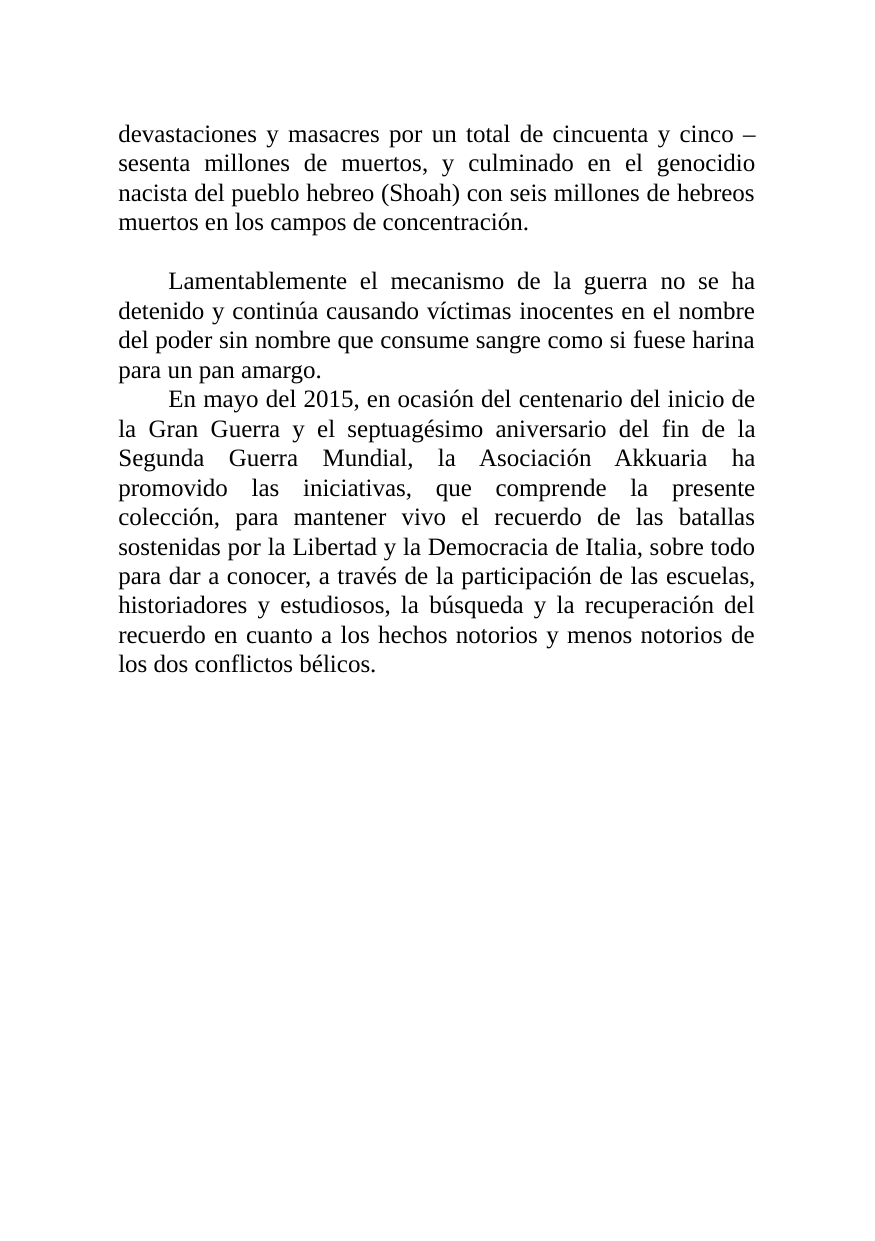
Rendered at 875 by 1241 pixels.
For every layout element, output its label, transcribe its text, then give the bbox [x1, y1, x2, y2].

text devastaciones y masacres por un total de cincuenta y cinco – sesenta millones de muertos, y culminado en el genocidio nacista del pueblo hebreo (Shoah) con seis millones de hebreos muertos en los campos de concentración. [118, 118, 756, 236]
text Lamentablemente el mecanismo de la guerra no se ha detenido y continúa causando víctimas inocentes en el nombre del poder sin nombre que consume sangre como si fuese harina para un pan amargo. [118, 266, 756, 383]
text En mayo del 2015, en ocasión del centenario del inicio de la Gran Guerra y el septuagésimo aniversario del fin de la Segunda Guerra Mundial, la Asociación Akkuaria ha promovido las iniciativas, que comprende la presente colección, para mantener vivo el recuerdo de las batallas sostenidas por la Libertad y la Democracia de Italia, sobre todo para dar a conocer, a través de la participación de las escuelas, historiadores y estudiosos, la búsqueda y la recuperación del recuerdo en cuanto a los hechos notorios y menos notorios de los dos conflictos bélicos. [118, 383, 756, 678]
